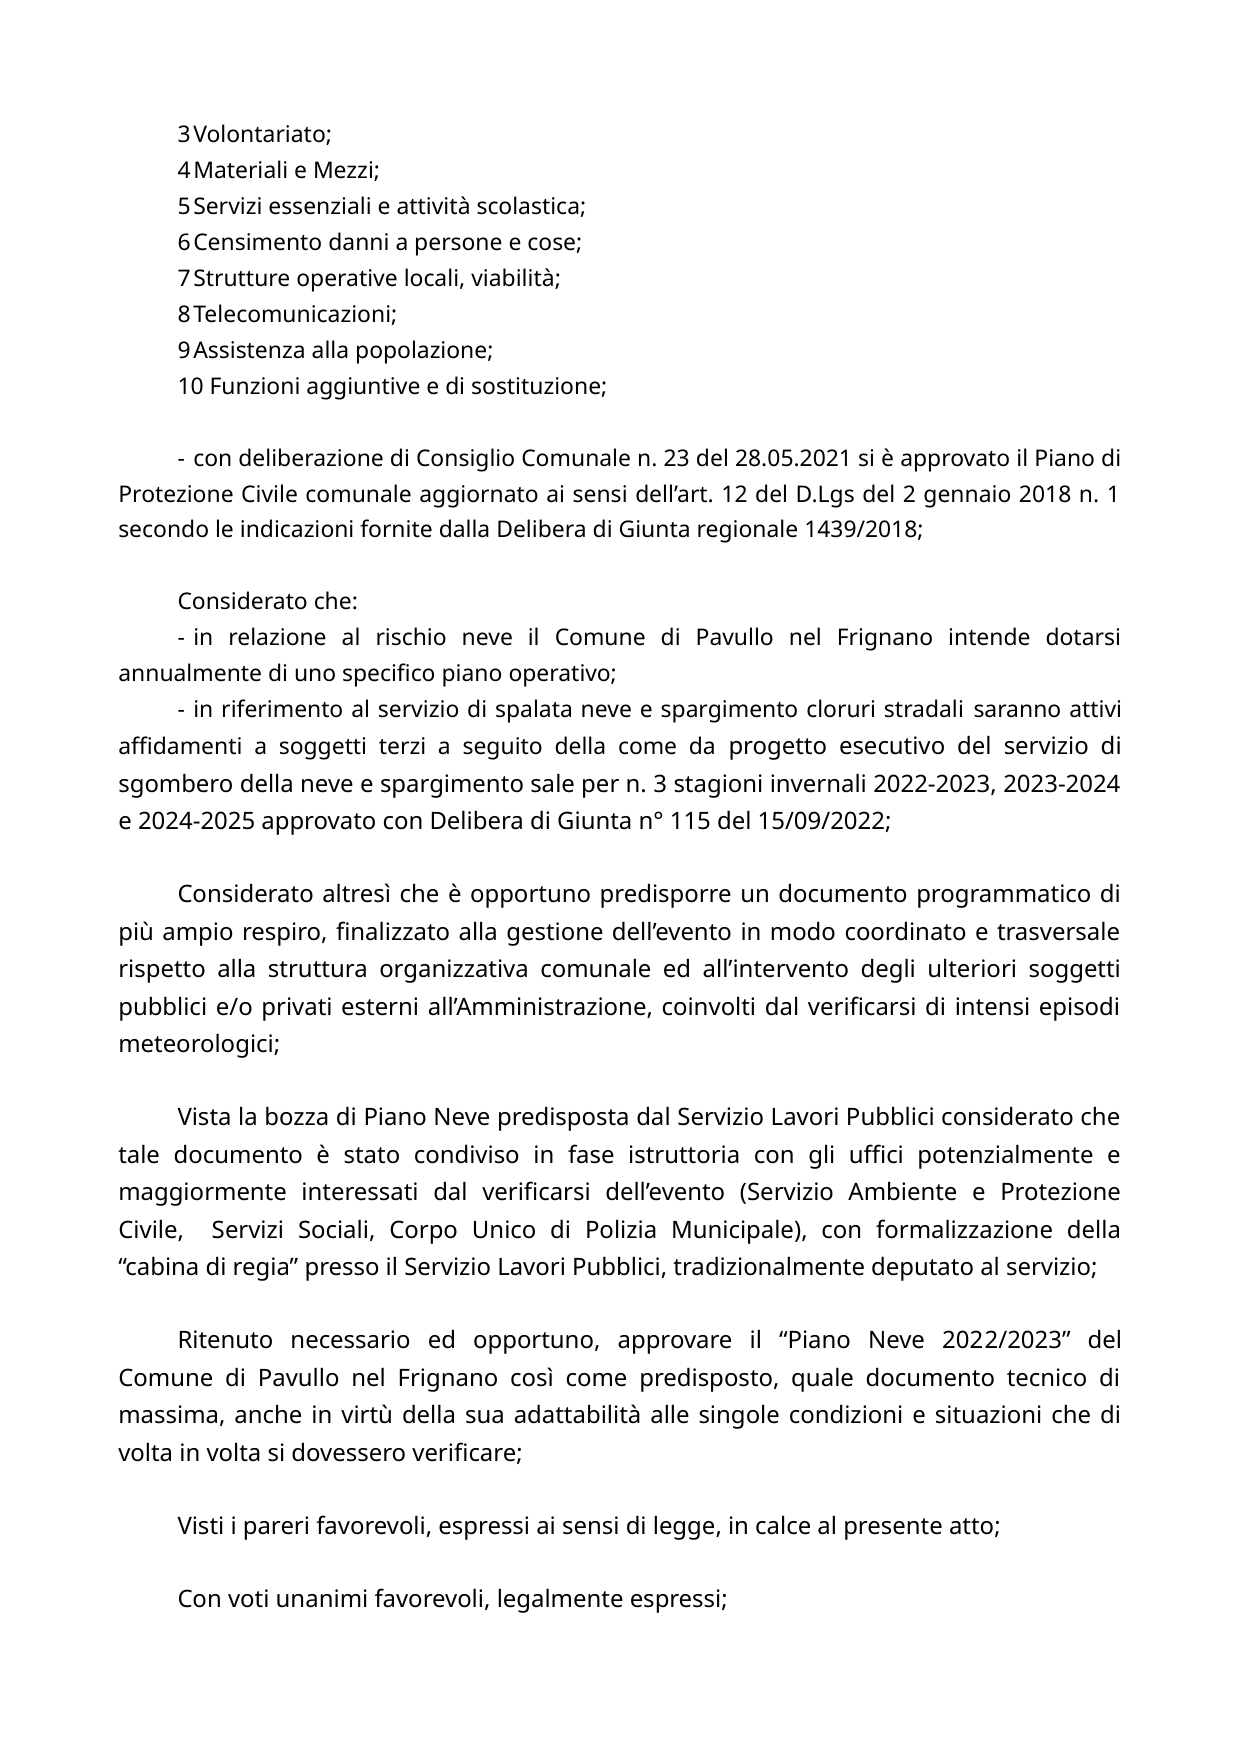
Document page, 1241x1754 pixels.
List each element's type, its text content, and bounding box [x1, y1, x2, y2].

text 4 Materiali e Mezzi; [118, 154, 1122, 185]
text - in relazione al rischio neve il Comune di Pavullo nel Frignano intende dotarsi annualmente di uno specifico piano operativo; [118, 621, 1122, 688]
text 7 Strutture operative locali, viabilità; [118, 262, 1122, 293]
text 8 Telecomunicazioni; [118, 298, 1122, 329]
text 3 Volontariato; [118, 118, 1122, 149]
text 6 Censimento danni a persone e cose; [118, 226, 1122, 257]
text 10 Funzioni aggiuntive e di sostituzione; [118, 370, 1122, 401]
text - in riferimento al servizio di spalata neve e spargimento cloruri stradali saranno attivi affidamenti a soggetti terzi a seguito della come da progetto esecutivo del servizio di sgombero della neve e spargimento sale per n. 3 stagioni invernali 2022-2023, 2023-2024 e 2024-2025 approvato con Delibera di Giunta n° 115 del 15/09/2022; [118, 693, 1122, 837]
text Vista la bozza di Piano Neve predisposta dal Servizio Lavori Pubblici considerato che tale documento è stato condiviso in fase istruttoria con gli uffici potenzialmente e maggiormente interessati dal verificarsi dell’evento (Servizio Ambiente e Protezione Civile, Servizi Sociali, Corpo Unico di Polizia Municipale), con formalizzazione della “cabina di regia” presso il Servizio Lavori Pubblici, tradizionalmente deputato al servizio; [118, 1100, 1122, 1282]
text Ritenuto necessario ed opportuno, approvare il “Piano Neve 2022/2023” del Comune di Pavullo nel Frignano così come predisposto, quale documento tecnico di massima, anche in virtù della sua adattabilità alle singole condizioni e situazioni che di volta in volta si dovessero verificare; [118, 1323, 1122, 1468]
text Considerato altresì che è opportuno predisporre un documento programmatico di più ampio respiro, finalizzato alla gestione dell’evento in modo coordinato e trasversale rispetto alla struttura organizzativa comunale ed all’intervento degli ulteriori soggetti pubblici e/o privati esterni all’Amministrazione, coinvolti dal verificarsi di intensi episodi meteorologici; [118, 877, 1122, 1059]
text Con voti unanimi favorevoli, legalmente espressi; [118, 1582, 1122, 1614]
text Visti i pareri favorevoli, espressi ai sensi di legge, in calce al presente atto; [118, 1509, 1122, 1541]
text 9 Assistenza alla popolazione; [118, 334, 1122, 365]
text - con deliberazione di Consiglio Comunale n. 23 del 28.05.2021 si è approvato il Piano di Protezione Civile comunale aggiornato ai sensi dell’art. 12 del D.Lgs del 2 gennaio 2018 n. 1 secondo le indicazioni fornite dalla Delibera di Giunta regionale 1439/2018; [118, 442, 1122, 545]
text 5 Servizi essenziali e attività scolastica; [118, 190, 1122, 221]
text Considerato che: [118, 585, 1122, 617]
